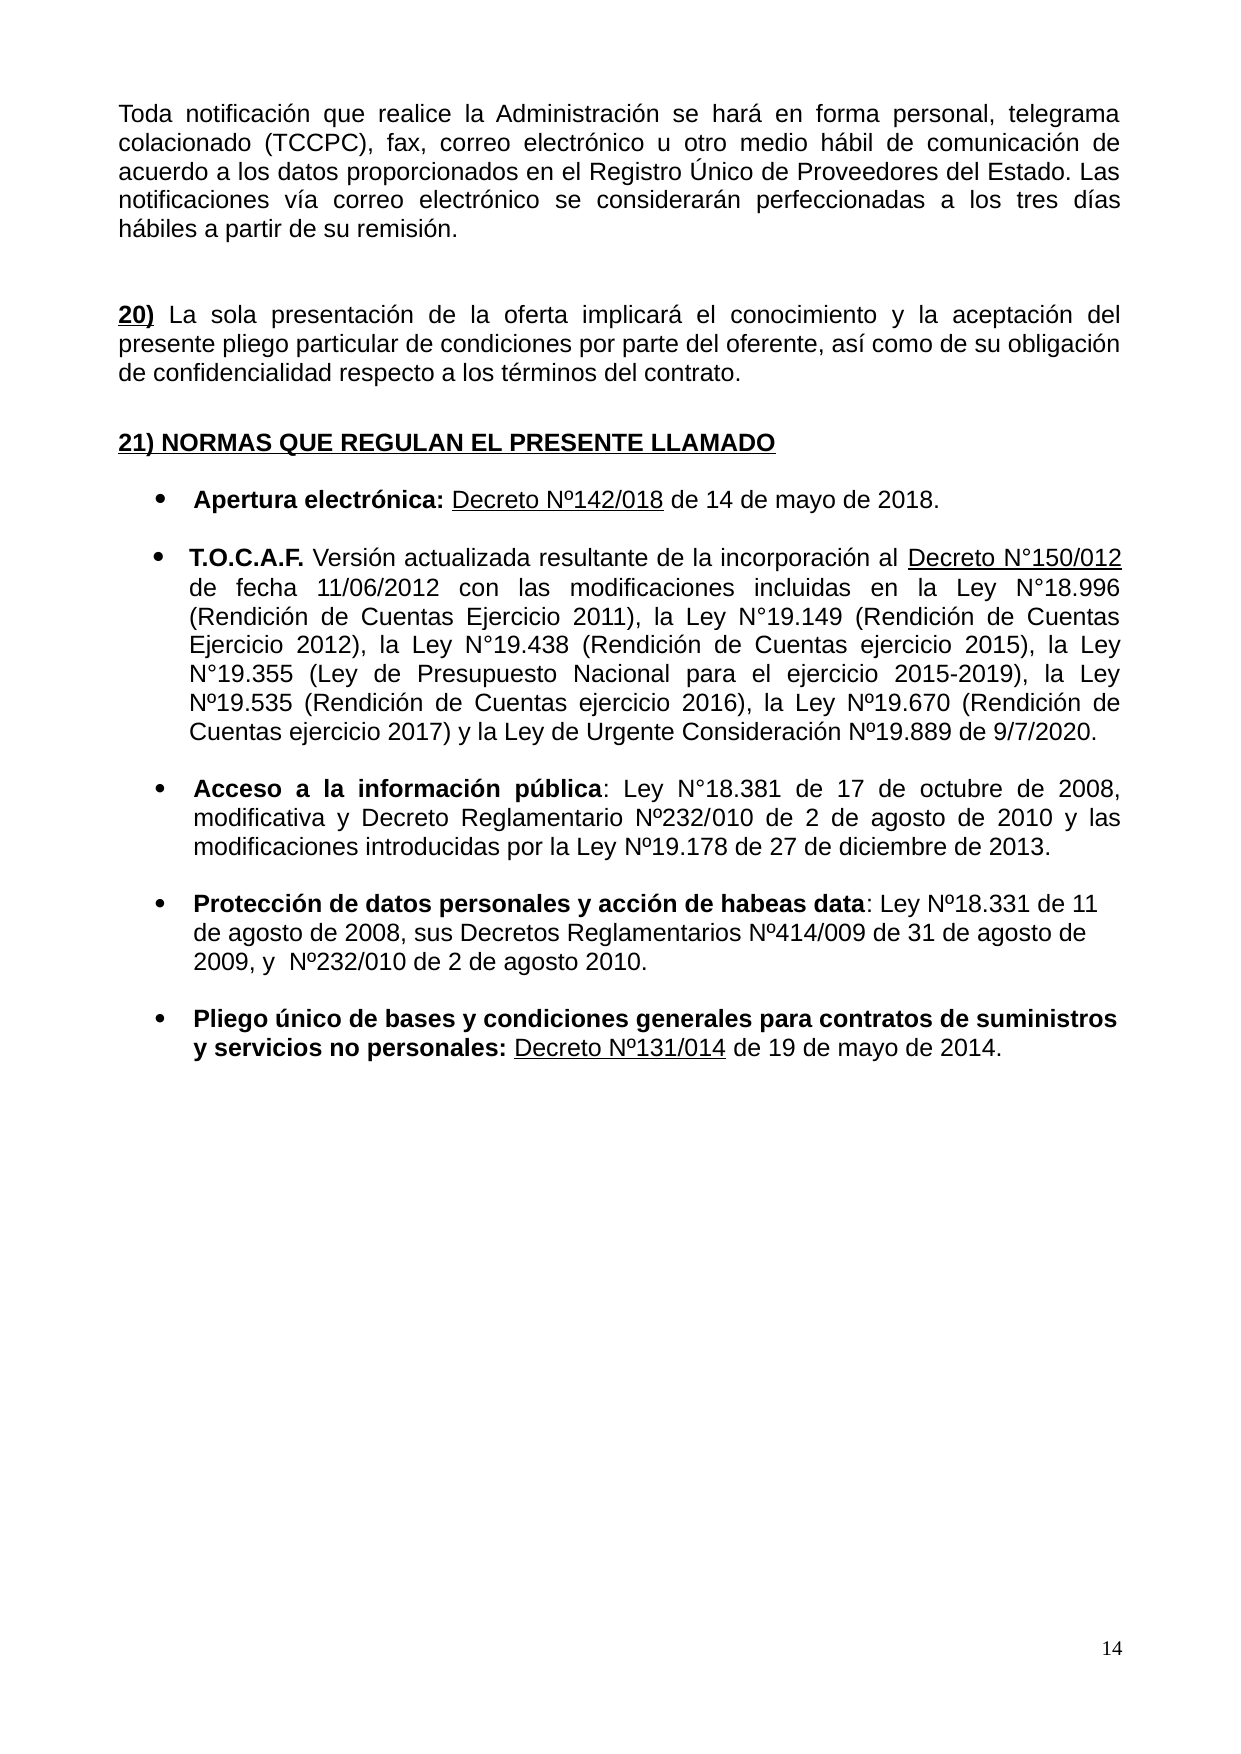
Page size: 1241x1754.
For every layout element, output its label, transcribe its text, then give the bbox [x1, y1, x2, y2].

text 20) La sola presentación de la oferta implicará el conocimiento y la aceptación del presente pliego particular de condiciones por parte del oferente, así como de su obligación de confidencialidad respecto a los términos del contrato. [118, 300, 1122, 387]
list T.O.C.A.F. Versión actualizada resultante de la incorporación al Decreto N°150/012 de fecha 11/06/2012 con las modificaciones incluidas en la Ley N°18.996 (Rendición de Cuentas Ejercicio 2011), la Ley N°19.149 (Rendición de Cuentas Ejercicio 2012), la Ley N°19.438 (Rendición de Cuentas ejercicio 2015), la Ley N°19.355 (Ley de Presupuesto Nacional para el ejercicio 2015-2019), la Ley Nº19.535 (Rendición de Cuentas ejercicio 2016), la Ley Nº19.670 (Rendición de Cuentas ejercicio 2017) y la Ley de Urgente Consideración Nº19.889 de 9/7/2020. [153, 543, 1122, 745]
list Protección de datos personales y acción de habeas data: Ley Nº18.331 de 11 de agosto de 2008, sus Decretos Reglamentarios Nº414/009 de 31 de agosto de 2009, y Nº232/010 de 2 de agosto 2010. [156, 889, 1122, 976]
list Apertura electrónica: Decreto Nº142/018 de 14 de mayo de 2018. [156, 485, 1122, 515]
text Toda notificación que realice la Administración se hará en forma personal, telegrama colacionado (TCCPC), fax, correo electrónico u otro medio hábil de comunicación de acuerdo a los datos proporcionados en el Registro Único de Proveedores del Estado. Las notificaciones vía correo electrónico se considerarán perfeccionadas a los tres días hábiles a partir de su remisión. [118, 99, 1122, 243]
list Acceso a la información pública: Ley N°18.381 de 17 de octubre de 2008, modificativa y Decreto Reglamentario Nº232/010 de 2 de agosto de 2010 y las modificaciones introducidas por la Ley Nº19.178 de 27 de diciembre de 2013. [156, 774, 1122, 860]
text 21) NORMAS QUE REGULAN EL PRESENTE LLAMADO [118, 428, 1122, 457]
list Pliego único de bases y condiciones generales para contratos de suministros y servicios no personales: Decreto Nº131/014 de 19 de mayo de 2014. [156, 1004, 1122, 1062]
